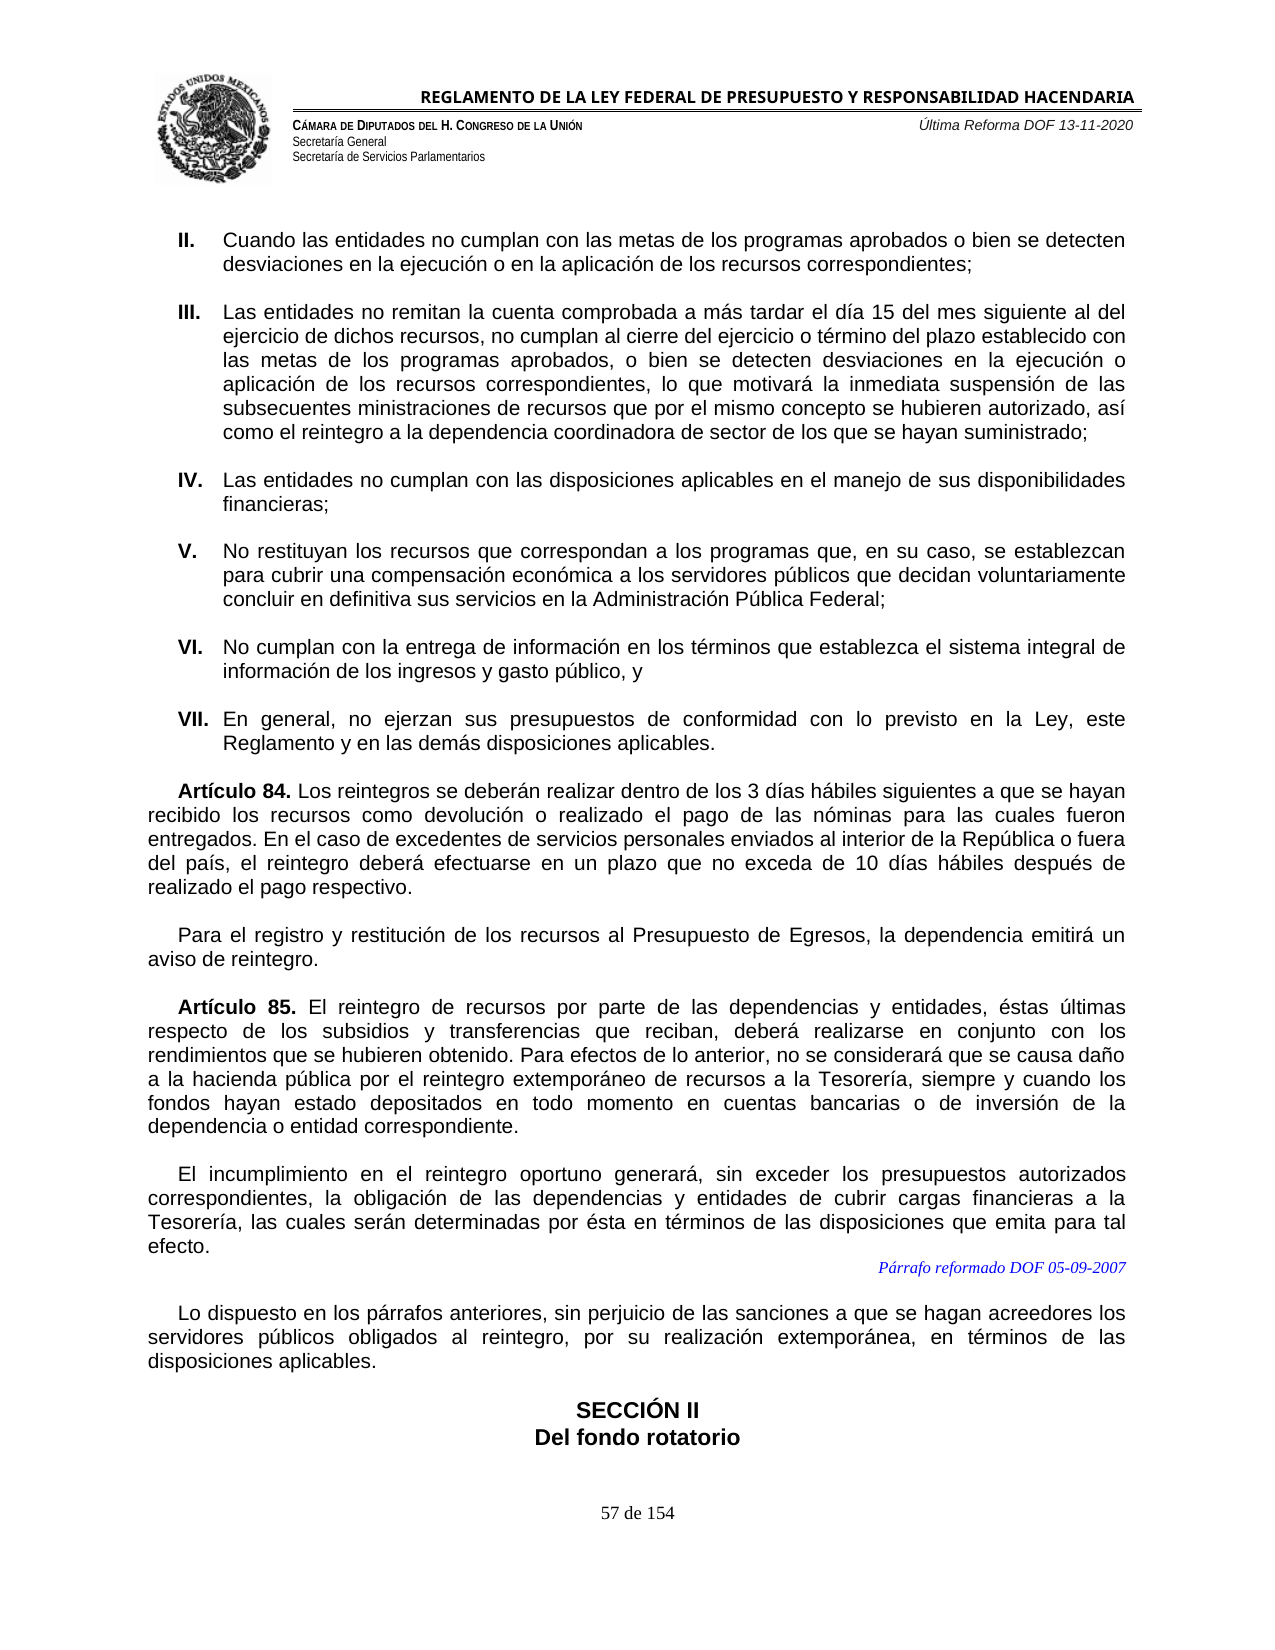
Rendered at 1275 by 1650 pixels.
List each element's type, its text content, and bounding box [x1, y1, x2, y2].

text V. No restituyan los recursos que correspondan a los programas que, en su caso, se establezcan para cubrir una compensación económica a los servidores públicos que decidan voluntariamente concluir en definitiva sus servicios en la Administración Pública Federal; [178, 539, 1127, 611]
text El incumplimiento en el reintegro oportuno generará, sin exceder los presupuestos autorizados correspondientes, la obligación de las dependencias y entidades de cubrir cargas financieras a la Tesorería, las cuales serán determinadas por ésta en términos de las disposiciones que emita para tal efecto. [148, 1162, 1127, 1258]
text Para el registro y restitución de los recursos al Presupuesto de Egresos, la dependencia emitirá un aviso de reintegro. [148, 923, 1127, 971]
text Artículo 85. El reintegro de recursos por parte de las dependencias y entidades, éstas últimas respecto de los subsidios y transferencias que reciban, deberá realizarse en conjunto con los rendimientos que se hubieren obtenido. Para efectos de lo anterior, no se considerará que se causa daño a la hacienda pública por el reintegro extemporáneo de recursos a la Tesorería, siempre y cuando los fondos hayan estado depositados en todo momento en cuentas bancarias o de inversión de la dependencia o entidad correspondiente. [148, 994, 1127, 1138]
text II. Cuando las entidades no cumplan con las metas de los programas aprobados o bien se detecten desviaciones en la ejecución o en la aplicación de los recursos correspondientes; [178, 228, 1127, 276]
text III. Las entidades no remitan la cuenta comprobada a más tardar el día 15 del mes siguiente al del ejercicio de dichos recursos, no cumplan al cierre del ejercicio o término del plazo establecido con las metas de los programas aprobados, o bien se detecten desviaciones en la ejecución o aplicación de los recursos correspondientes, lo que motivará la inmediata suspensión de las subsecuentes ministraciones de recursos que por el mismo concepto se hubieren autorizado, así como el reintegro a la dependencia coordinadora de sector de los que se hayan suministrado; [178, 300, 1127, 443]
text Párrafo reformado DOF 05-09-2007 [148, 1258, 1127, 1277]
text Del fondo rotatorio [148, 1423, 1127, 1450]
text VI. No cumplan con la entrega de información en los términos que establezca el sistema integral de información de los ingresos y gasto público, y [178, 635, 1127, 683]
text Artículo 84. Los reintegros se deberán realizar dentro de los 3 días hábiles siguientes a que se hayan recibido los recursos como devolución o realizado el pago de las nóminas para las cuales fueron entregados. En el caso de excedentes de servicios personales enviados al interior de la República o fuera del país, el reintegro deberá efectuarse en un plazo que no exceda de 10 días hábiles después de realizado el pago respectivo. [148, 779, 1127, 899]
text SECCIÓN II [148, 1397, 1127, 1423]
text IV. Las entidades no cumplan con las disposiciones aplicables en el manejo de sus disponibilidades financieras; [178, 467, 1127, 515]
text Lo dispuesto en los párrafos anteriores, sin perjuicio de las sanciones a que se hagan acreedores los servidores públicos obligados al reintegro, por su realización extemporánea, en términos de las disposiciones aplicables. [148, 1301, 1127, 1373]
text VII. En general, no ejerzan sus presupuestos de conformidad con lo previsto en la Ley, este Reglamento y en las demás disposiciones aplicables. [178, 707, 1127, 755]
